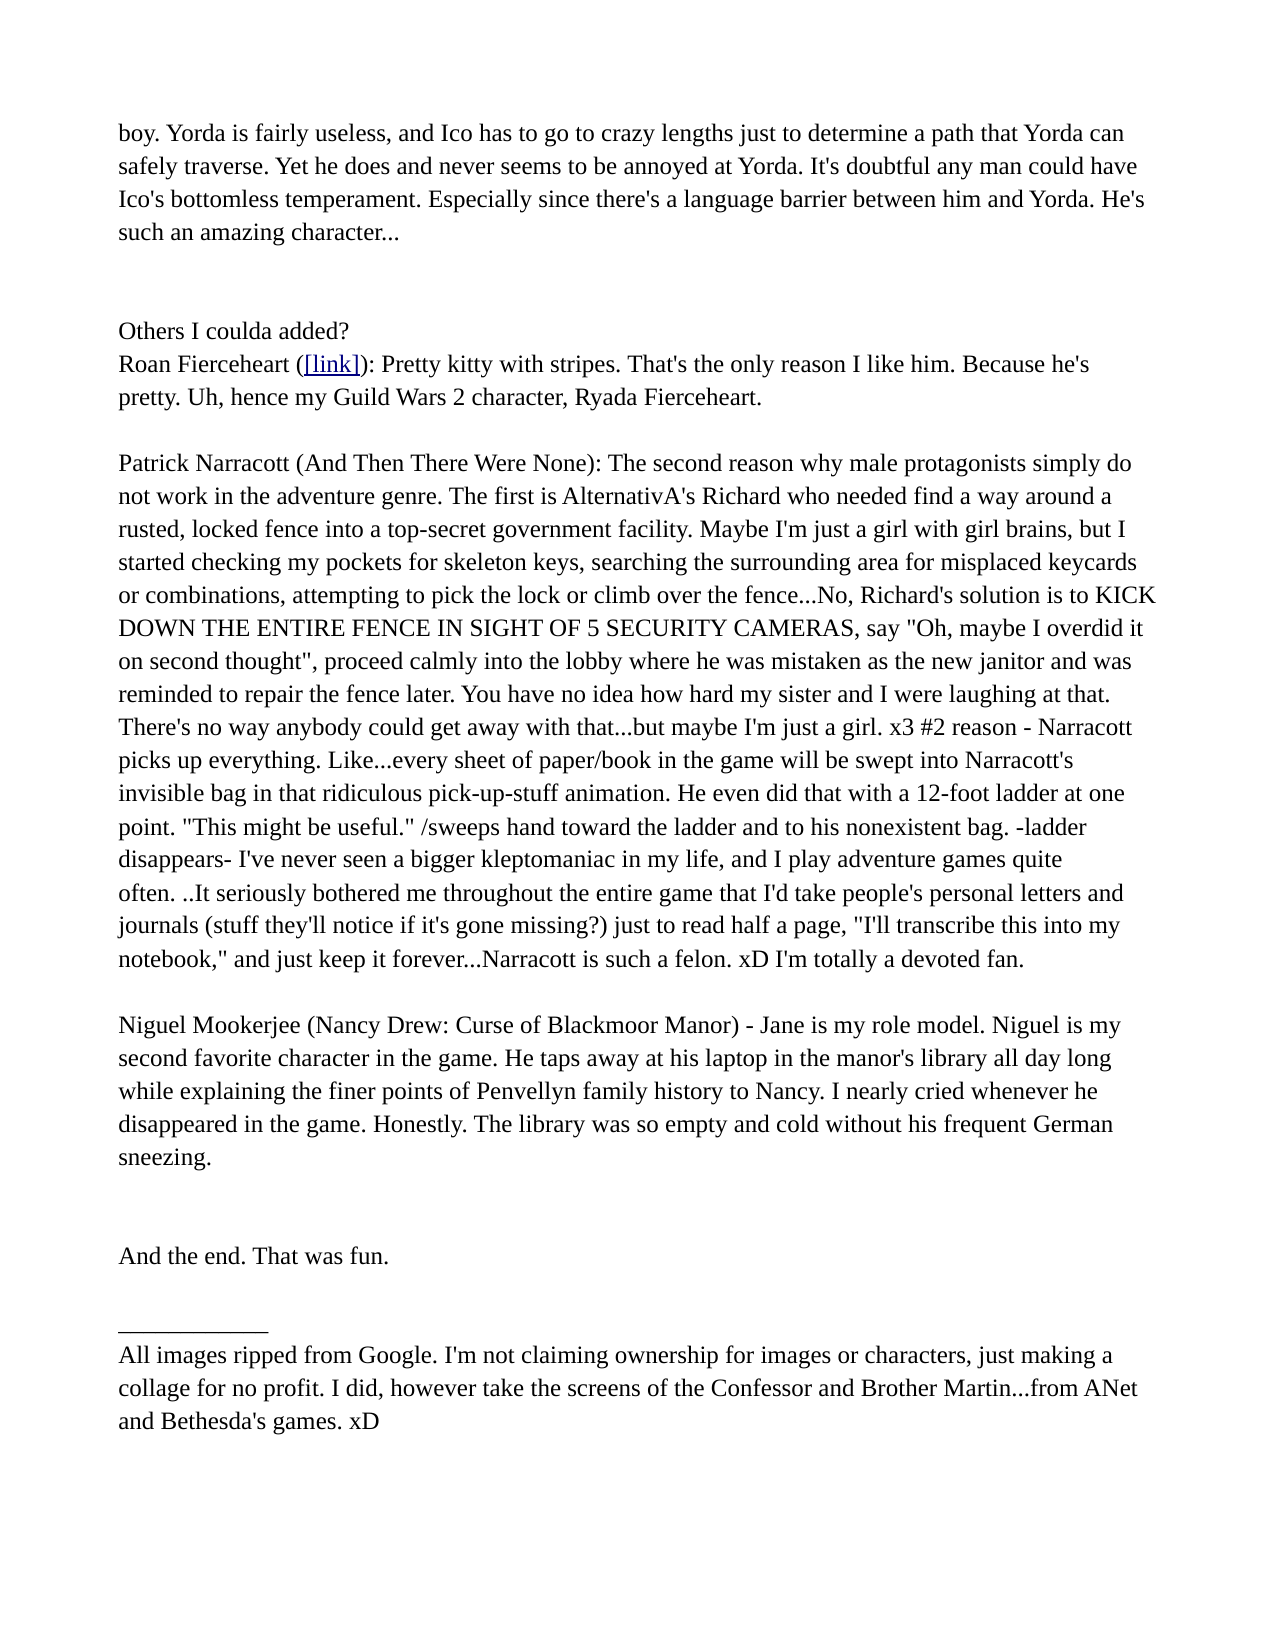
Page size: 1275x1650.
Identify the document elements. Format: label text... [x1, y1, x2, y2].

text boy. Yorda is fairly useless, and Ico has to go to crazy lengths just to determine a path that Yorda can safely traverse. Yet he does and never seems to be annoyed at Yorda. It's doubtful any man could have Ico's bottomless temperament. Especially since there's a language barrier between him and Yorda. He's such an amazing character... Others I coulda added? Roan Fierceheart ([link]): Pretty kitty with stripes. That's the only reason I like him. Because he's pretty. Uh, hence my Guild Wars 2 character, Ryada Fierceheart. Patrick Narracott (And Then There Were None): The second reason why male protagonists simply do not work in the adventure genre. The first is AlternativA's Richard who needed find a way around a rusted, locked fence into a top-secret government facility. Maybe I'm just a girl with girl brains, but I started checking my pockets for skeleton keys, searching the surrounding area for misplaced keycards or combinations, attempting to pick the lock or climb over the fence...No, Richard's solution is to KICK DOWN THE ENTIRE FENCE IN SIGHT OF 5 SECURITY CAMERAS, say "Oh, maybe I overdid it on second thought", proceed calmly into the lobby where he was mistaken as the new janitor and was reminded to repair the fence later. You have no idea how hard my sister and I were laughing at that. There's no way anybody could get away with that...but maybe I'm just a girl. x3 #2 reason - Narracott picks up everything. Like...every sheet of paper/book in the game will be swept into Narracott's invisible bag in that ridiculous pick-up-stuff animation. He even did that with a 12-foot ladder at one point. "This might be useful." /sweeps hand toward the ladder and to his nonexistent bag. -ladder disappears- I've never seen a bigger kleptomaniac in my life, and I play adventure games quite often. ..It seriously bothered me throughout the entire game that I'd take people's personal letters and journals (stuff they'll notice if it's gone missing?) just to read half a page, "I'll transcribe this into my notebook," and just keep it forever...Narracott is such a felon. xD I'm totally a devoted fan. Niguel Mookerjee (Nancy Drew: Curse of Blackmoor Manor) - Jane is my role model. Niguel is my second favorite character in the game. He taps away at his laptop in the manor's library all day long while explaining the finer points of Penvellyn family history to Nancy. I nearly cried whenever he disappeared in the game. Honestly. The library was so empty and cold without his frequent German sneezing. And the end. That was fun. ____________ All images ripped from Google. I'm not claiming ownership for images or characters, just making a collage for no profit. I did, however take the screens of the Confessor and Brother Martin...from ANet and Bethesda's games. xD [118, 118, 1157, 1435]
